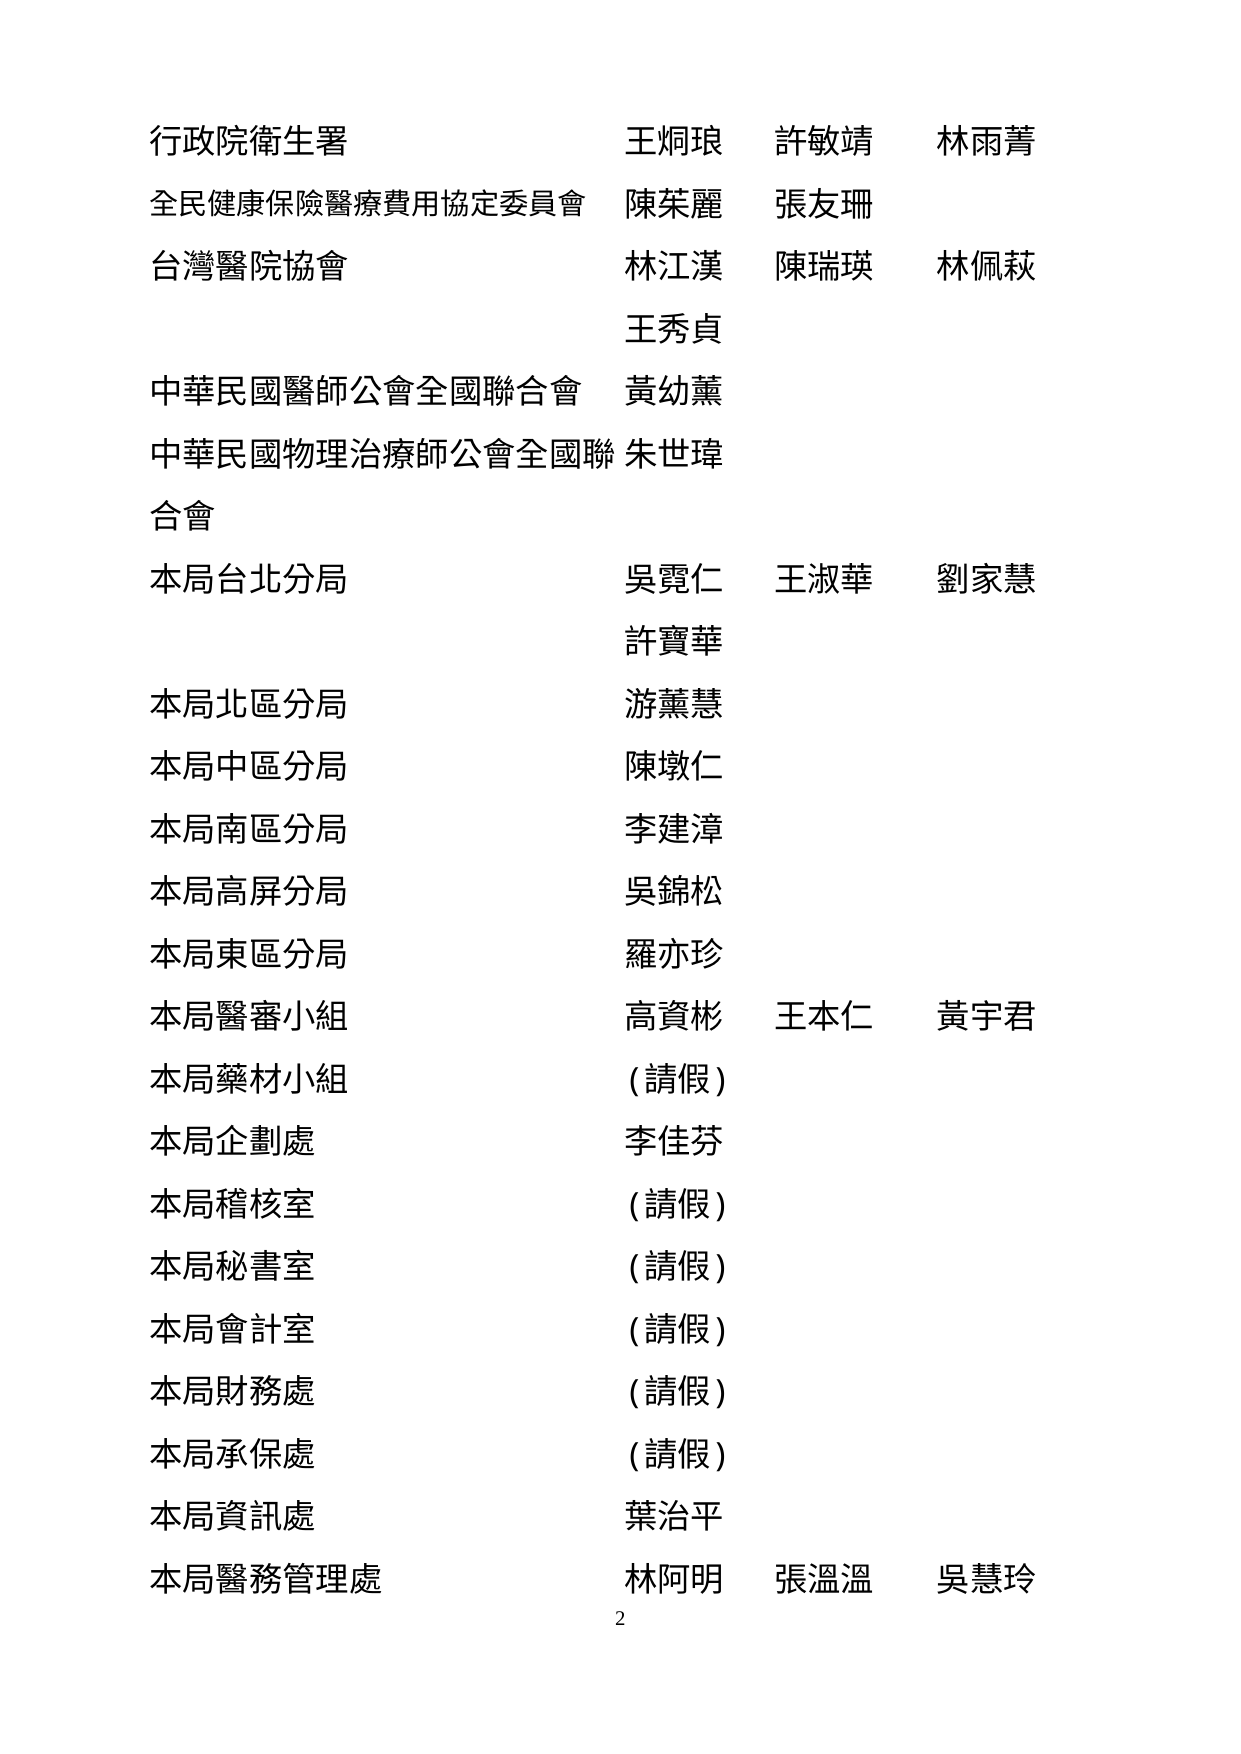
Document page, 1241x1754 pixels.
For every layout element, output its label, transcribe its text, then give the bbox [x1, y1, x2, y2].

table_cell 本局北區分局 [146, 660, 621, 722]
table_cell 羅亦珍 [621, 910, 771, 972]
table_cell 李建漳 [621, 785, 771, 847]
table_cell 林江漢 [621, 223, 771, 285]
table_cell 黃幼薰 [621, 348, 771, 410]
table_cell [771, 348, 933, 410]
table_cell 本局醫務管理處 [146, 1535, 621, 1597]
table_cell (請假) [621, 1285, 771, 1347]
table_cell (請假) [621, 1223, 771, 1285]
table_cell [934, 848, 1083, 910]
table_cell 本局南區分局 [146, 785, 621, 847]
table_cell [146, 598, 621, 660]
table_header 王烔琅 [621, 98, 771, 160]
table_cell [934, 660, 1083, 722]
table_cell [771, 848, 933, 910]
table_cell [771, 785, 933, 847]
table_cell [934, 910, 1083, 972]
table_cell 王秀貞 [621, 285, 771, 347]
table_cell 王本仁 [771, 973, 933, 1035]
table_cell 本局承保處 [146, 1410, 621, 1472]
table_cell (請假) [621, 1160, 771, 1222]
table_cell 本局台北分局 [146, 535, 621, 597]
table_cell 本局醫審小組 [146, 973, 621, 1035]
table_cell 陳瑞瑛 [771, 223, 933, 285]
table_cell 許寶華 [621, 598, 771, 660]
table_cell [771, 285, 933, 347]
table_cell [934, 723, 1083, 785]
table_cell 朱世瑋 [621, 410, 771, 535]
table_cell [934, 160, 1083, 222]
table_cell 本局中區分局 [146, 723, 621, 785]
table_cell 黃宇君 [934, 973, 1083, 1035]
table_cell 本局會計室 [146, 1285, 621, 1347]
table_cell 王淑華 [771, 535, 933, 597]
table_cell 全民健康保險醫療費用協定委員會 [146, 160, 621, 222]
table_cell [771, 598, 933, 660]
table_cell 林阿明 [621, 1535, 771, 1597]
table_cell 台灣醫院協會 [146, 223, 621, 285]
table_cell [771, 723, 933, 785]
table_cell [934, 348, 1083, 410]
table_cell 李佳芬 [621, 1098, 771, 1160]
table_cell (請假) [621, 1410, 771, 1472]
table_cell [934, 1223, 1083, 1285]
table_cell 本局資訊處 [146, 1473, 621, 1535]
table_cell 本局東區分局 [146, 910, 621, 972]
table_cell 高資彬 [621, 973, 771, 1035]
table_cell [771, 1098, 933, 1160]
table_cell 中華民國醫師公會全國聯合會 [146, 348, 621, 410]
table_cell [934, 1160, 1083, 1222]
table_cell 吳慧玲 [934, 1535, 1083, 1597]
table_cell 林佩萩 [934, 223, 1083, 285]
table_cell 張友珊 [771, 160, 933, 222]
table_cell [934, 1285, 1083, 1347]
table_cell [771, 1223, 933, 1285]
table_header 林雨菁 [934, 98, 1083, 160]
table_cell [934, 1035, 1083, 1097]
table_cell 吳霓仁 [621, 535, 771, 597]
table_cell 本局企劃處 [146, 1098, 621, 1160]
table_cell 葉治平 [621, 1473, 771, 1535]
table_cell [771, 1473, 933, 1535]
table_cell [934, 285, 1083, 347]
table_cell [934, 1473, 1083, 1535]
table_cell 本局財務處 [146, 1348, 621, 1410]
table_cell 本局高屏分局 [146, 848, 621, 910]
table_cell [771, 410, 933, 535]
table_cell 陳墩仁 [621, 723, 771, 785]
table_cell 劉家慧 [934, 535, 1083, 597]
table_cell 中華民國物理治療師公會全國聯合會 [146, 410, 621, 535]
table_cell 游薰慧 [621, 660, 771, 722]
table_cell [771, 1410, 933, 1472]
table_cell 陳茱麗 [621, 160, 771, 222]
table_cell [771, 660, 933, 722]
table_cell [771, 1348, 933, 1410]
table_cell 本局藥材小組 [146, 1035, 621, 1097]
table_cell [146, 285, 621, 347]
table_cell [934, 1098, 1083, 1160]
table_cell [934, 410, 1083, 535]
table_cell 本局秘書室 [146, 1223, 621, 1285]
table_cell [771, 1285, 933, 1347]
table_cell [771, 1160, 933, 1222]
table_cell 張溫溫 [771, 1535, 933, 1597]
table_cell [934, 598, 1083, 660]
table_cell [934, 1410, 1083, 1472]
table_header 行政院衛生署 [146, 98, 621, 160]
table_cell [771, 910, 933, 972]
table_cell (請假) [621, 1348, 771, 1410]
table_cell [934, 785, 1083, 847]
table_cell 本局稽核室 [146, 1160, 621, 1222]
table_cell [934, 1348, 1083, 1410]
table_cell (請假) [621, 1035, 771, 1097]
table_cell 吳錦松 [621, 848, 771, 910]
table_cell [771, 1035, 933, 1097]
table_header 許敏靖 [771, 98, 933, 160]
